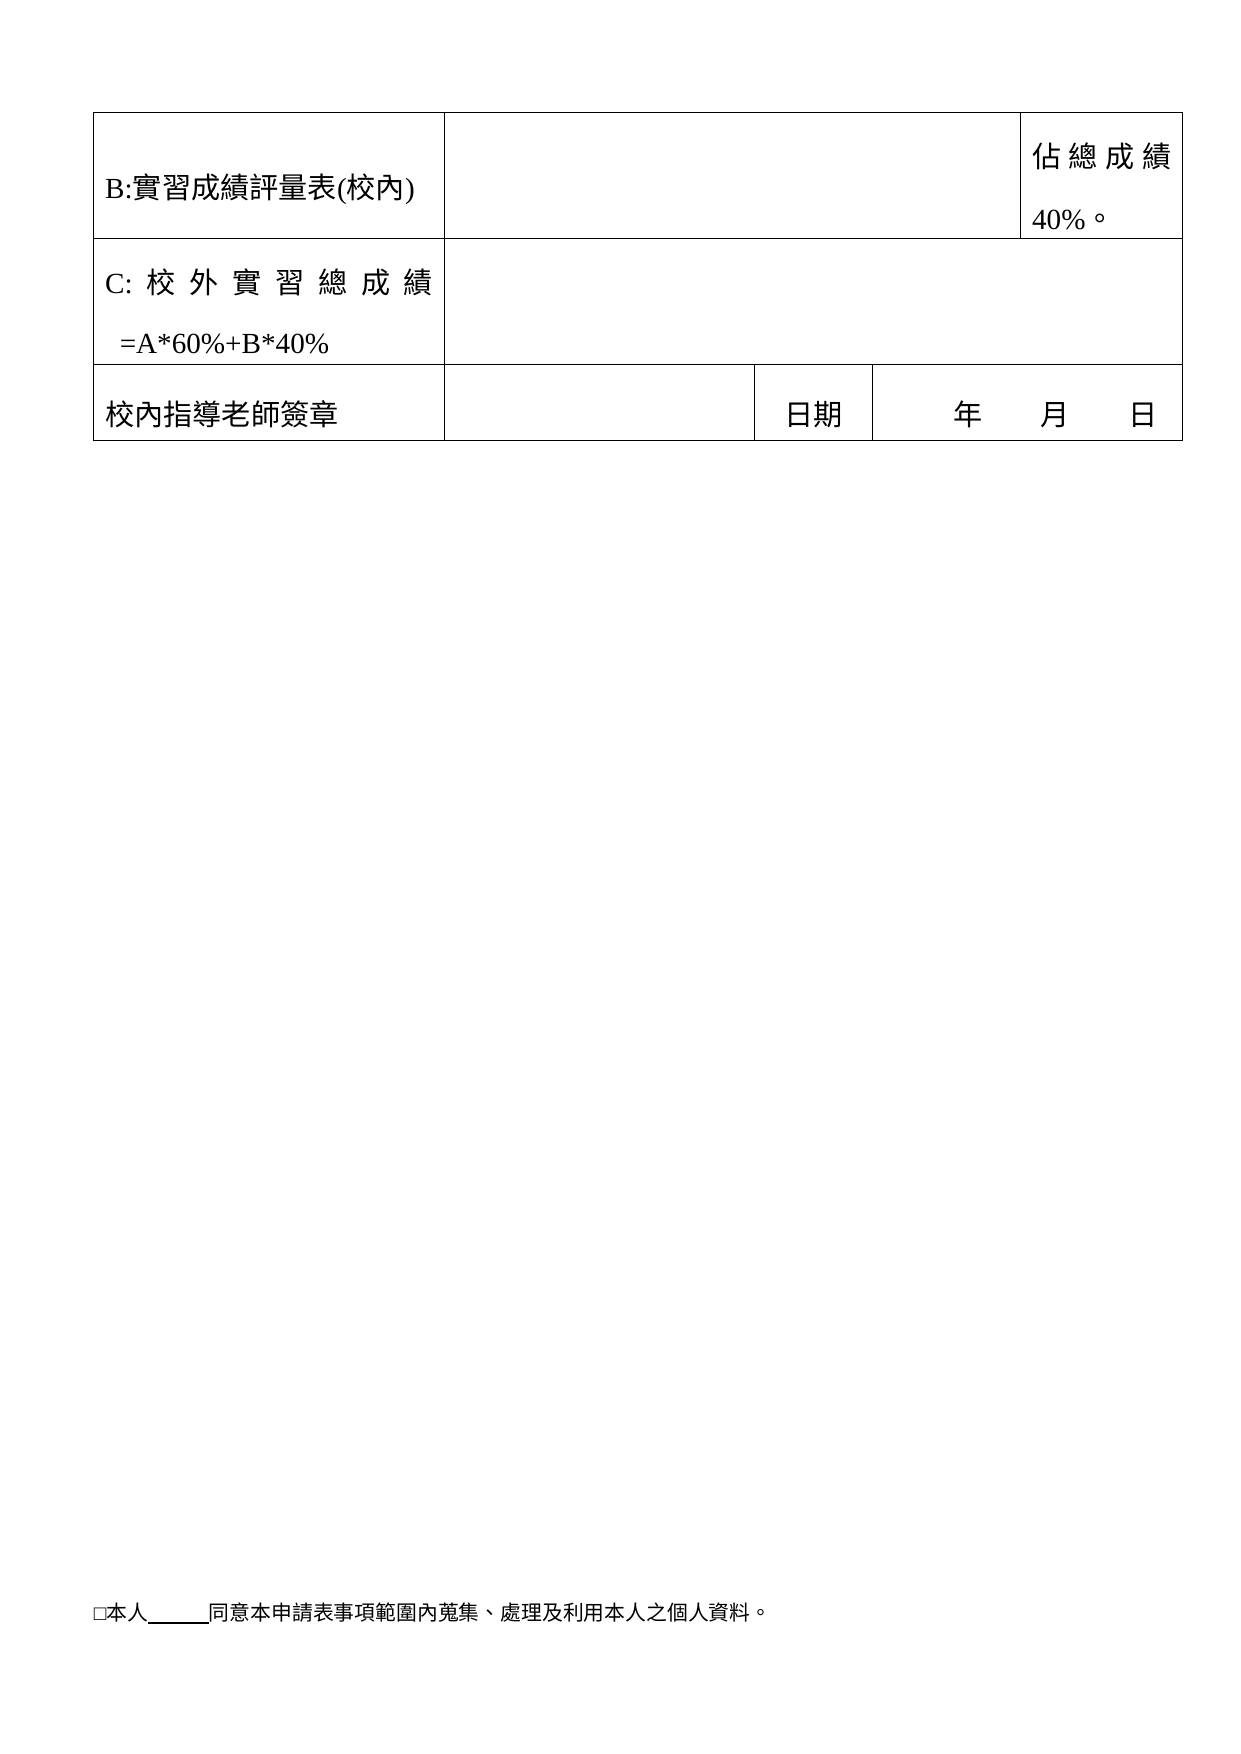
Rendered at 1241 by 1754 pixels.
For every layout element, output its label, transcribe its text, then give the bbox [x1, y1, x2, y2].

table_cell [445, 113, 1020, 238]
table_cell 校內指導老師簽章 [94, 365, 444, 440]
table_cell B:實習成績評量表(校內) [94, 113, 444, 238]
table_cell [445, 365, 754, 440]
table_cell C:校外實習總成績 =A*60%+B*40% [94, 239, 444, 364]
table_cell 年 月 日 [873, 365, 1182, 440]
table_cell 佔總成績40%。 [1021, 113, 1182, 238]
table_cell [445, 239, 1182, 364]
table_cell 日期 [755, 365, 872, 440]
